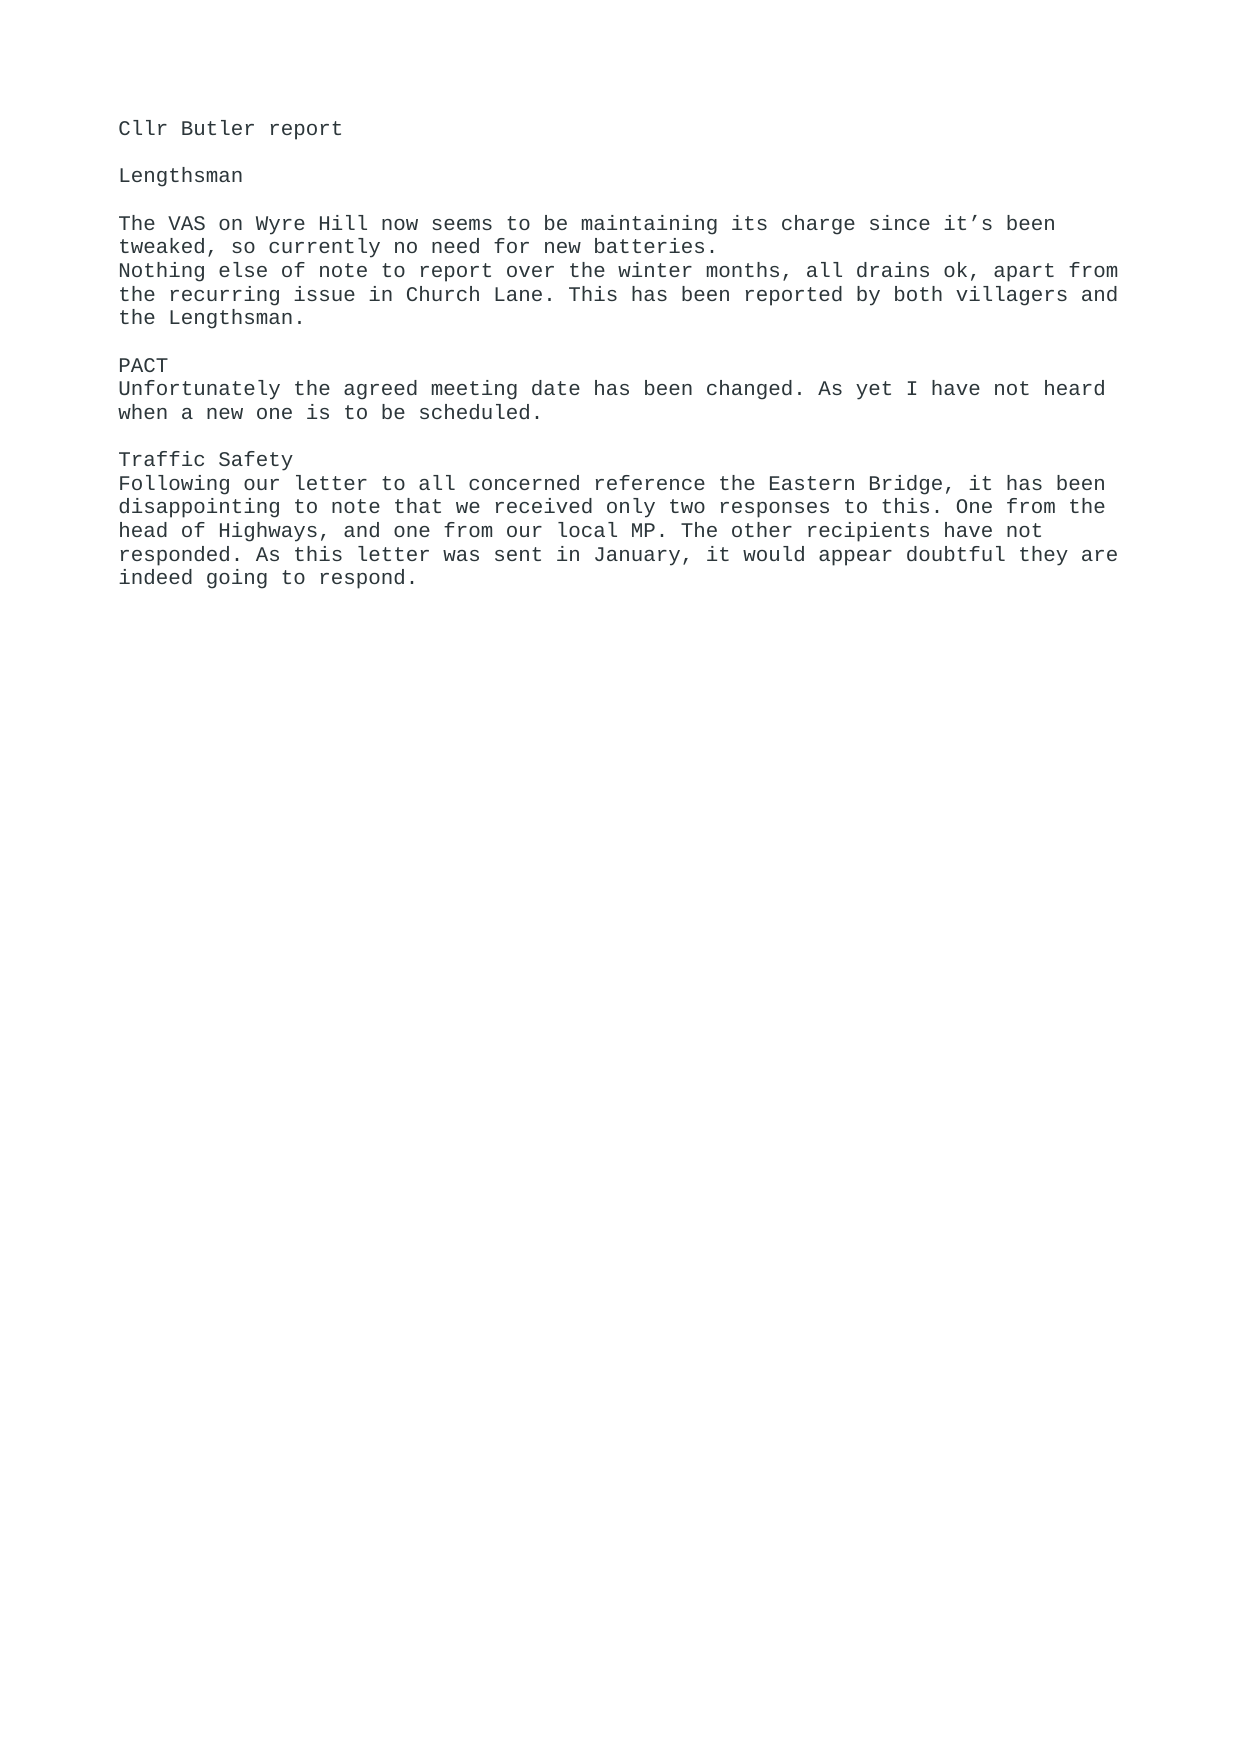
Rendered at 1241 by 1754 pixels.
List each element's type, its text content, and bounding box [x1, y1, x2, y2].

text Cllr Butler report Lengthsman The VAS on Wyre Hill now seems to be maintaining its charge since it’s been tweaked, so currently no need for new batteries. Nothing else of note to report over the winter months, all drains ok, apart from the recurring issue in Church Lane. This has been reported by both villagers and the Lengthsman. PACT Unfortunately the agreed meeting date has been changed. As yet I have not heard when a new one is to be scheduled. Traffic Safety Following our letter to all concerned reference the Eastern Bridge, it has been disappointing to note that we received only two responses to this. One from the head of Highways, and one from our local MP. The other recipients have not responded. As this letter was sent in January, it would appear doubtful they are indeed going to respond. [118, 118, 1122, 591]
